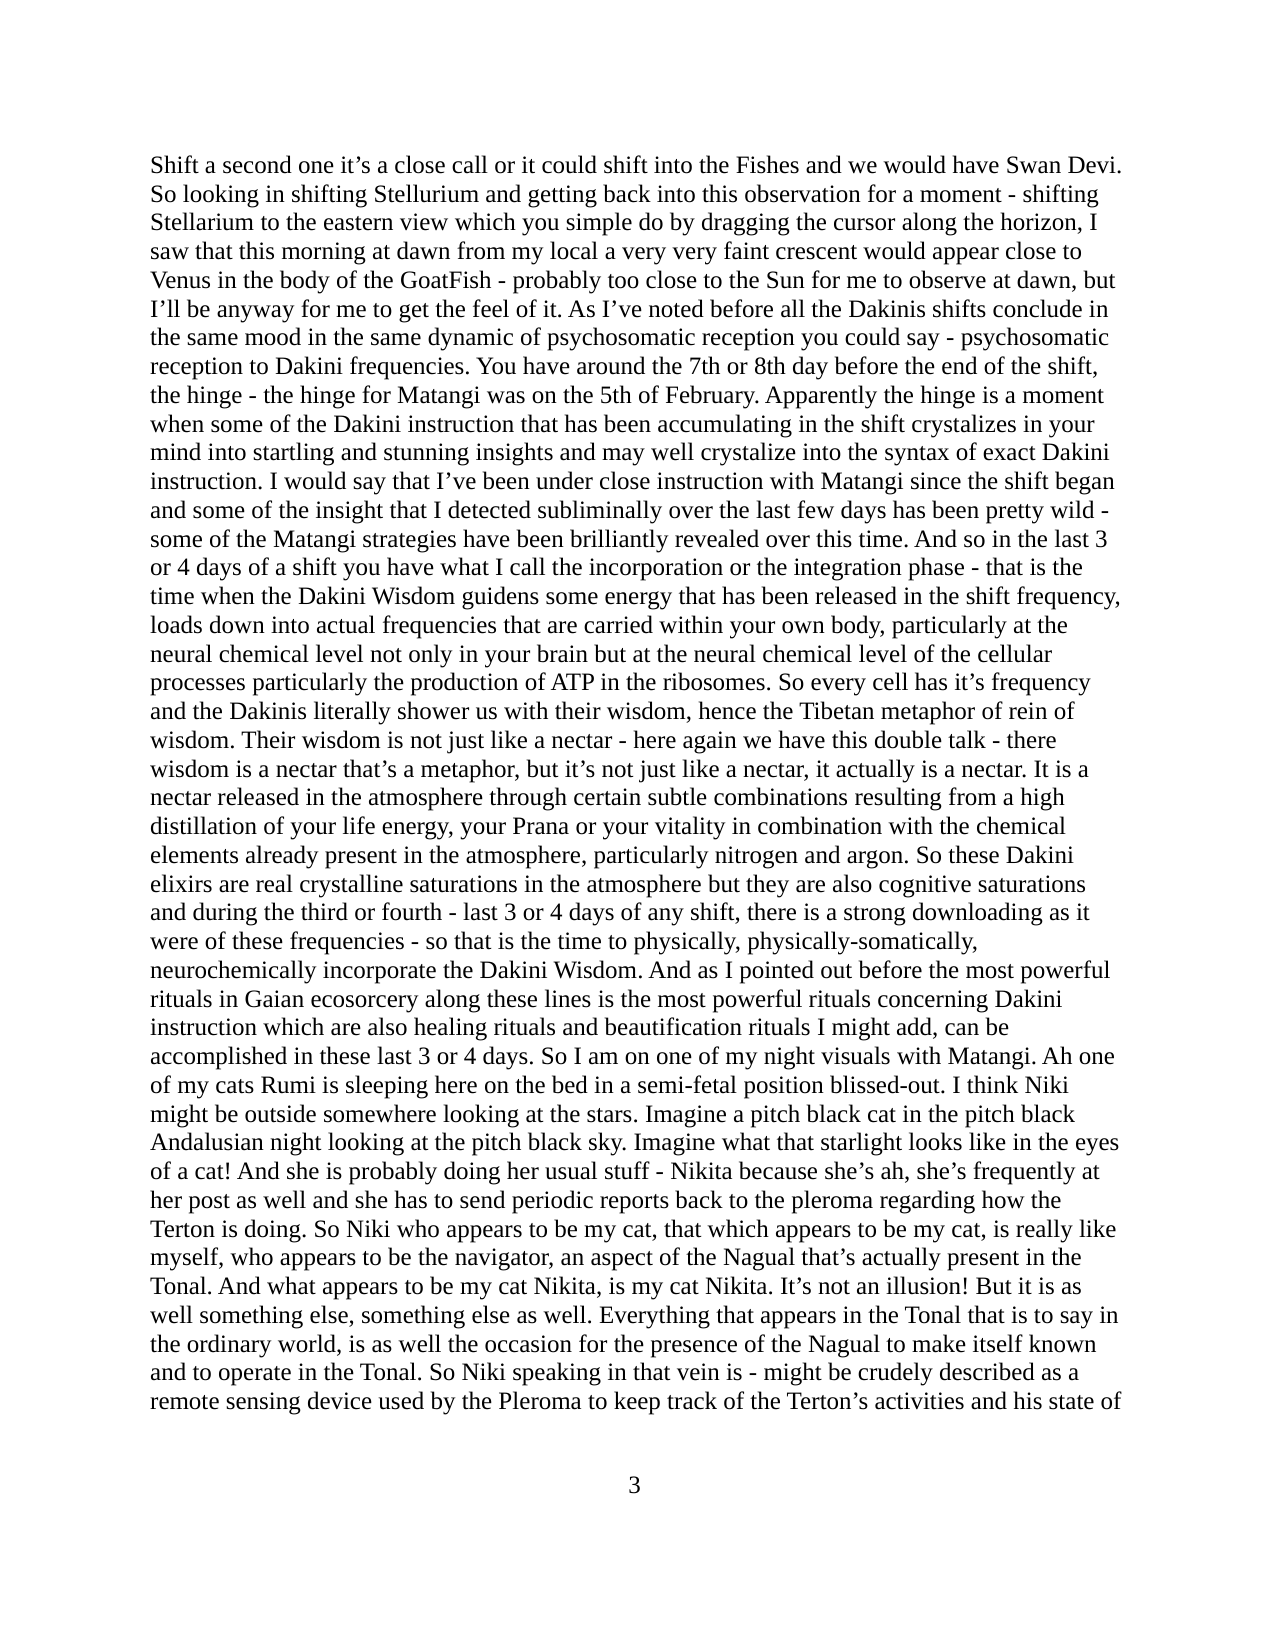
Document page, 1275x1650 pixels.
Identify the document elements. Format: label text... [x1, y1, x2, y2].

text Shift a second one it’s a close call or it could shift into the Fishes and we would have Swan Devi. So looking in shifting Stellurium and getting back into this observation for a moment - shifting Stellarium to the eastern view which you simple do by dragging the cursor along the horizon, I saw that this morning at dawn from my local a very very faint crescent would appear close to Venus in the body of the GoatFish - probably too close to the Sun for me to observe at dawn, but I’ll be anyway for me to get the feel of it. As I’ve noted before all the Dakinis shifts conclude in the same mood in the same dynamic of psychosomatic reception you could say - psychosomatic reception to Dakini frequencies. You have around the 7th or 8th day before the end of the shift, the hinge - the hinge for Matangi was on the 5th of February. Apparently the hinge is a moment when some of the Dakini instruction that has been accumulating in the shift crystalizes in your mind into startling and stunning insights and may well crystalize into the syntax of exact Dakini instruction. I would say that I’ve been under close instruction with Matangi since the shift began and some of the insight that I detected subliminally over the last few days has been pretty wild - some of the Matangi strategies have been brilliantly revealed over this time. And so in the last 3 or 4 days of a shift you have what I call the incorporation or the integration phase - that is the time when the Dakini Wisdom guidens some energy that has been released in the shift frequency, loads down into actual frequencies that are carried within your own body, particularly at the neural chemical level not only in your brain but at the neural chemical level of the cellular processes particularly the production of ATP in the ribosomes. So every cell has it’s frequency and the Dakinis literally shower us with their wisdom, hence the Tibetan metaphor of rein of wisdom. Their wisdom is not just like a nectar - here again we have this double talk - there wisdom is a nectar that’s a metaphor, but it’s not just like a nectar, it actually is a nectar. It is a nectar released in the atmosphere through certain subtle combinations resulting from a high distillation of your life energy, your Prana or your vitality in combination with the chemical elements already present in the atmosphere, particularly nitrogen and argon. So these Dakini elixirs are real crystalline saturations in the atmosphere but they are also cognitive saturations and during the third or fourth - last 3 or 4 days of any shift, there is a strong downloading as it were of these frequencies - so that is the time to physically, physically-somatically, neurochemically incorporate the Dakini Wisdom. And as I pointed out before the most powerful rituals in Gaian ecosorcery along these lines is the most powerful rituals concerning Dakini instruction which are also healing rituals and beautification rituals I might add, can be accomplished in these last 3 or 4 days. So I am on one of my night visuals with Matangi. Ah one of my cats Rumi is sleeping here on the bed in a semi-fetal position blissed-out. I think Niki might be outside somewhere looking at the stars. Imagine a pitch black cat in the pitch black Andalusian night looking at the pitch black sky. Imagine what that starlight looks like in the eyes of a cat! And she is probably doing her usual stuff - Nikita because she’s ah, she’s frequently at her post as well and she has to send periodic reports back to the pleroma regarding how the Terton is doing. So Niki who appears to be my cat, that which appears to be my cat, is really like myself, who appears to be the navigator, an aspect of the Nagual that’s actually present in the Tonal. And what appears to be my cat Nikita, is my cat Nikita. It’s not an illusion! But it is as well something else, something else as well. Everything that appears in the Tonal that is to say in the ordinary world, is as well the occasion for the presence of the Nagual to make itself known and to operate in the Tonal. So Niki speaking in that vein is - might be crudely described as a remote sensing device used by the Pleroma to keep track of the Terton’s activities and his state of [150, 150, 1125, 1415]
